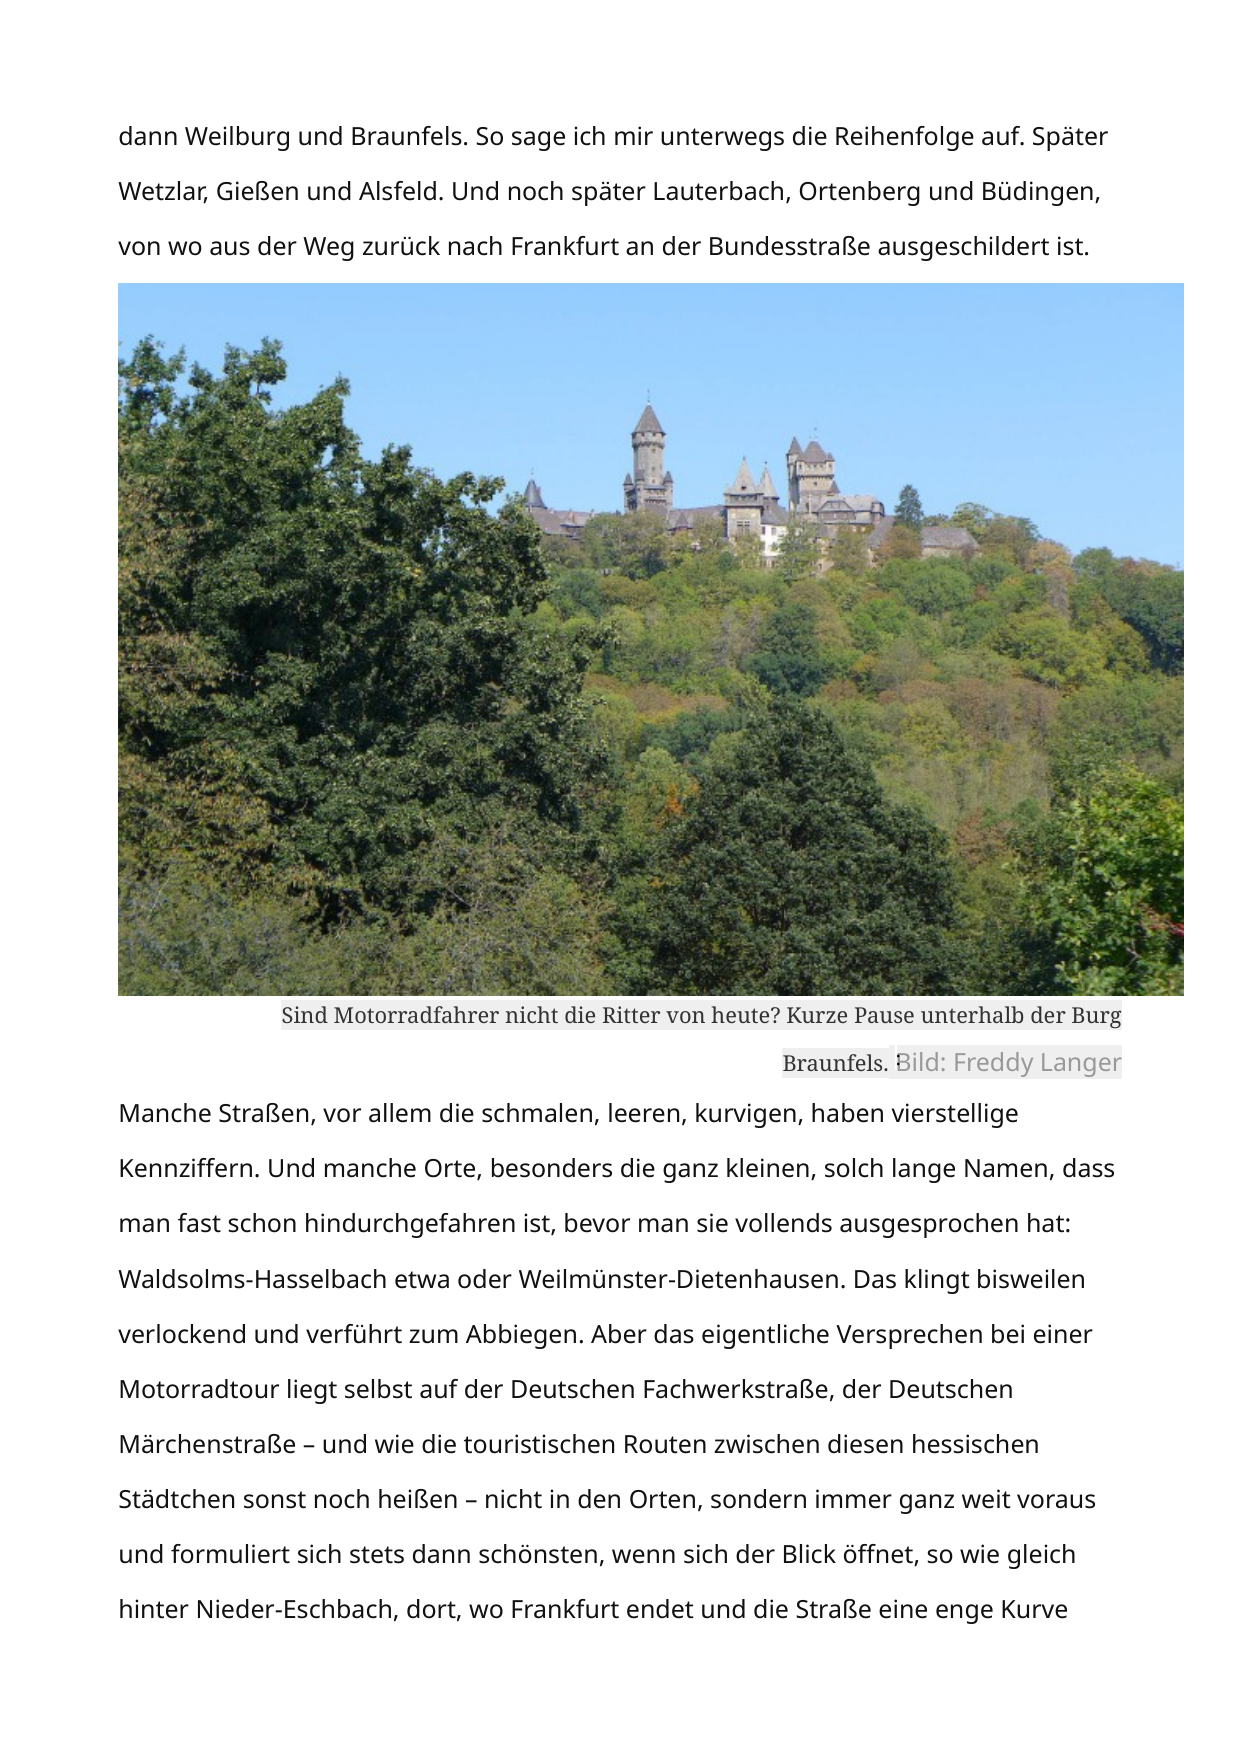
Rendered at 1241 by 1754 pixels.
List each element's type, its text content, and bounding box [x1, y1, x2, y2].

picture [118, 283, 1184, 996]
text dann Weilburg und Braunfels. So sage ich mir unterwegs die Reihenfolge auf. Später Wetzlar, Gießen und Alsfeld. Und noch später Lauterbach, Ortenberg und Büdingen, von wo aus der Weg zurück nach Frankfurt an der Bundesstraße ausgeschildert ist. [118, 118, 1122, 262]
text Sind Motorradfahrer nicht die Ritter von heute? Kurze Pause unterhalb der Burg Braunfels. Bild: Freddy Langer [118, 1000, 1122, 1079]
text Manche Straßen, vor allem die schmalen, leeren, kurvigen, haben vierstellige Kennziffern. Und manche Orte, besonders die ganz kleinen, solch lange Namen, dass man fast schon hindurchgefahren ist, bevor man sie vollends ausgesprochen hat: Waldsolms-Hasselbach etwa oder Weilmünster-Dietenhausen. Das klingt bisweilen verlockend und verführt zum Abbiegen. Aber das eigentliche Versprechen bei einer Motorradtour liegt selbst auf der Deutschen Fachwerkstraße, der Deutschen Märchenstraße – und wie die touristischen Routen zwischen diesen hessischen Städtchen sonst noch heißen – nicht in den Orten, sondern immer ganz weit voraus und formuliert sich stets dann schönsten, wenn sich der Blick öffnet, so wie gleich hinter Nieder-Eschbach, dort, wo Frankfurt endet und die Straße eine enge Kurve [118, 1096, 1122, 1626]
